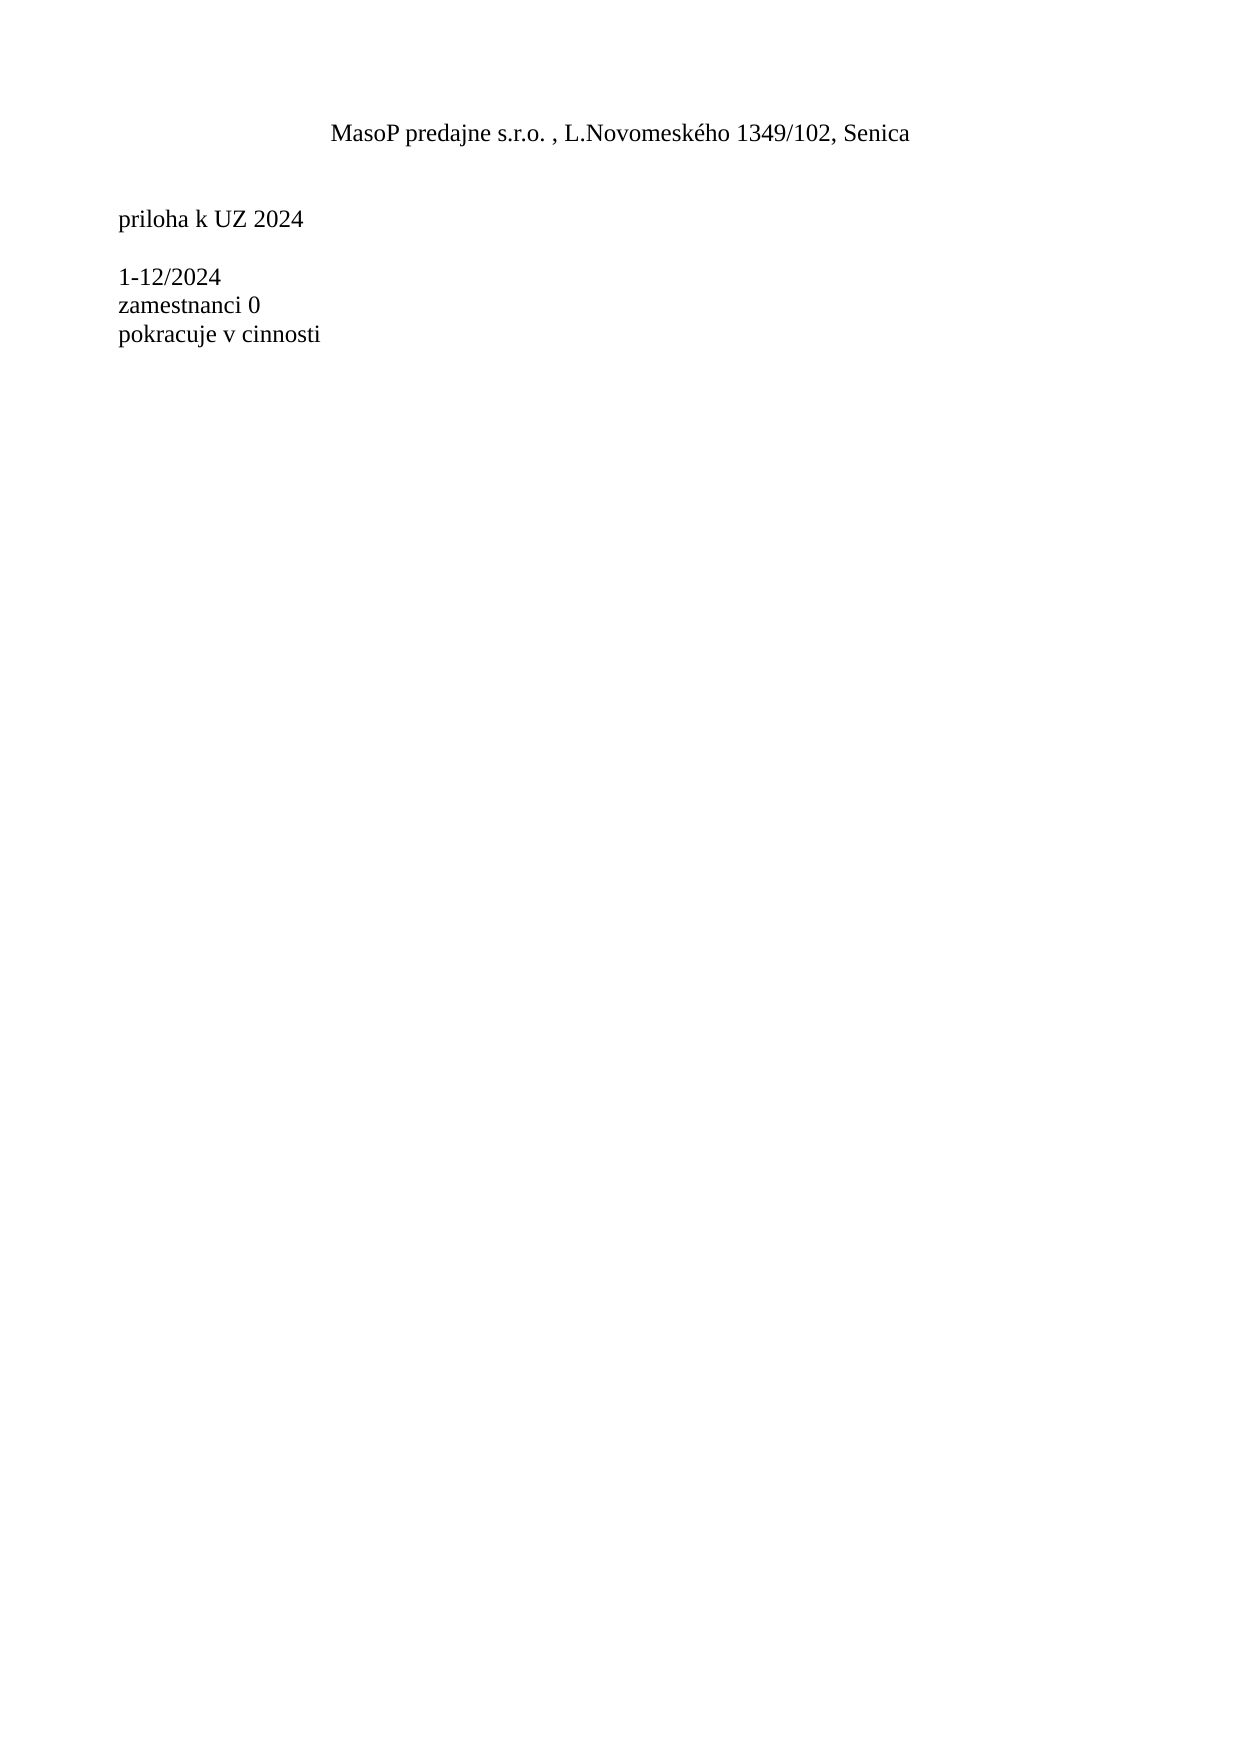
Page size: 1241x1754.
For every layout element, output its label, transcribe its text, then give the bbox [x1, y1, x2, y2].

text pokracuje v cinnosti [118, 319, 1122, 348]
text priloha k UZ 2024 [118, 204, 1122, 233]
text 1-12/2024 [118, 262, 1122, 291]
text zamestnanci 0 [118, 291, 1122, 319]
text MasoP predajne s.r.o. , L.Novomeského 1349/102, Senica [118, 118, 1122, 147]
